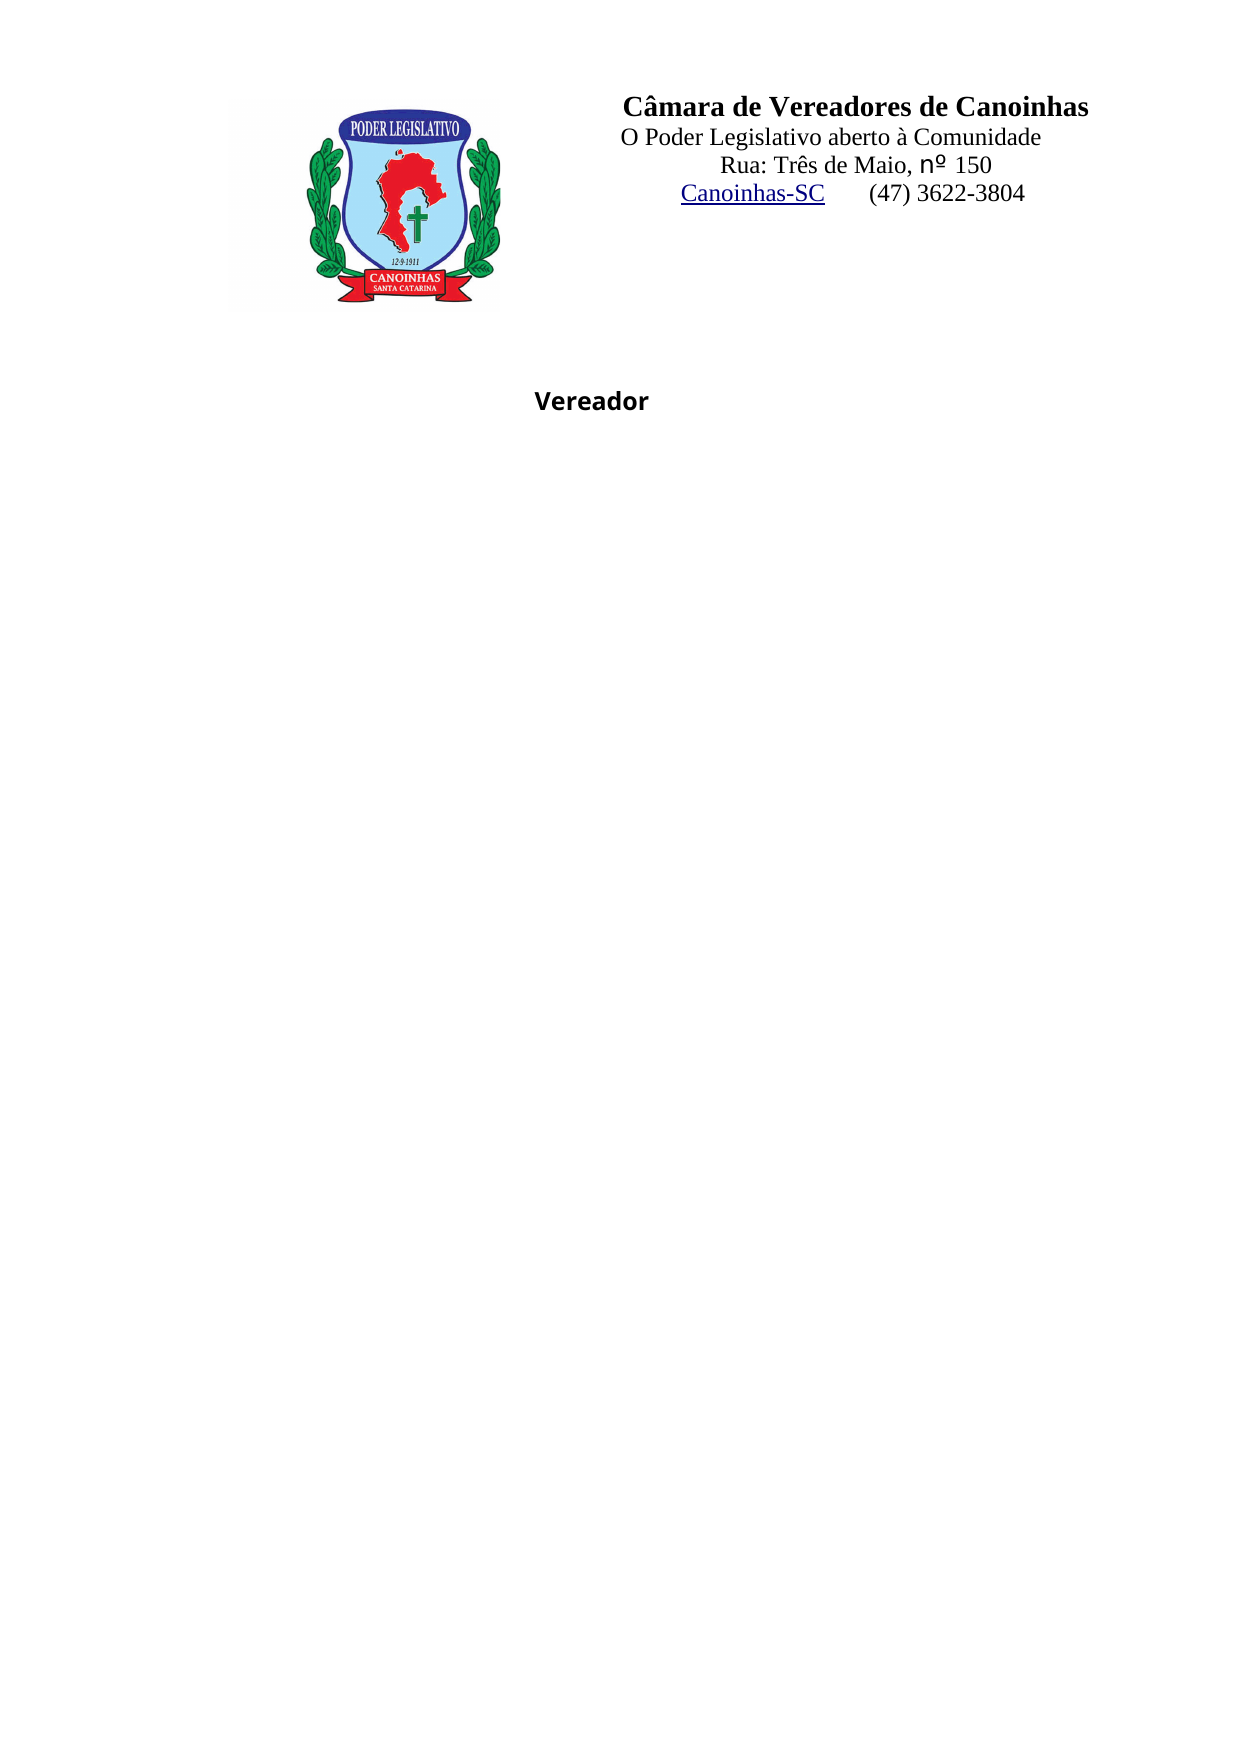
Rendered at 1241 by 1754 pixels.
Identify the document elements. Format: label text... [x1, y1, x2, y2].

text Vereador [133, 384, 1098, 418]
picture [228, 99, 501, 312]
